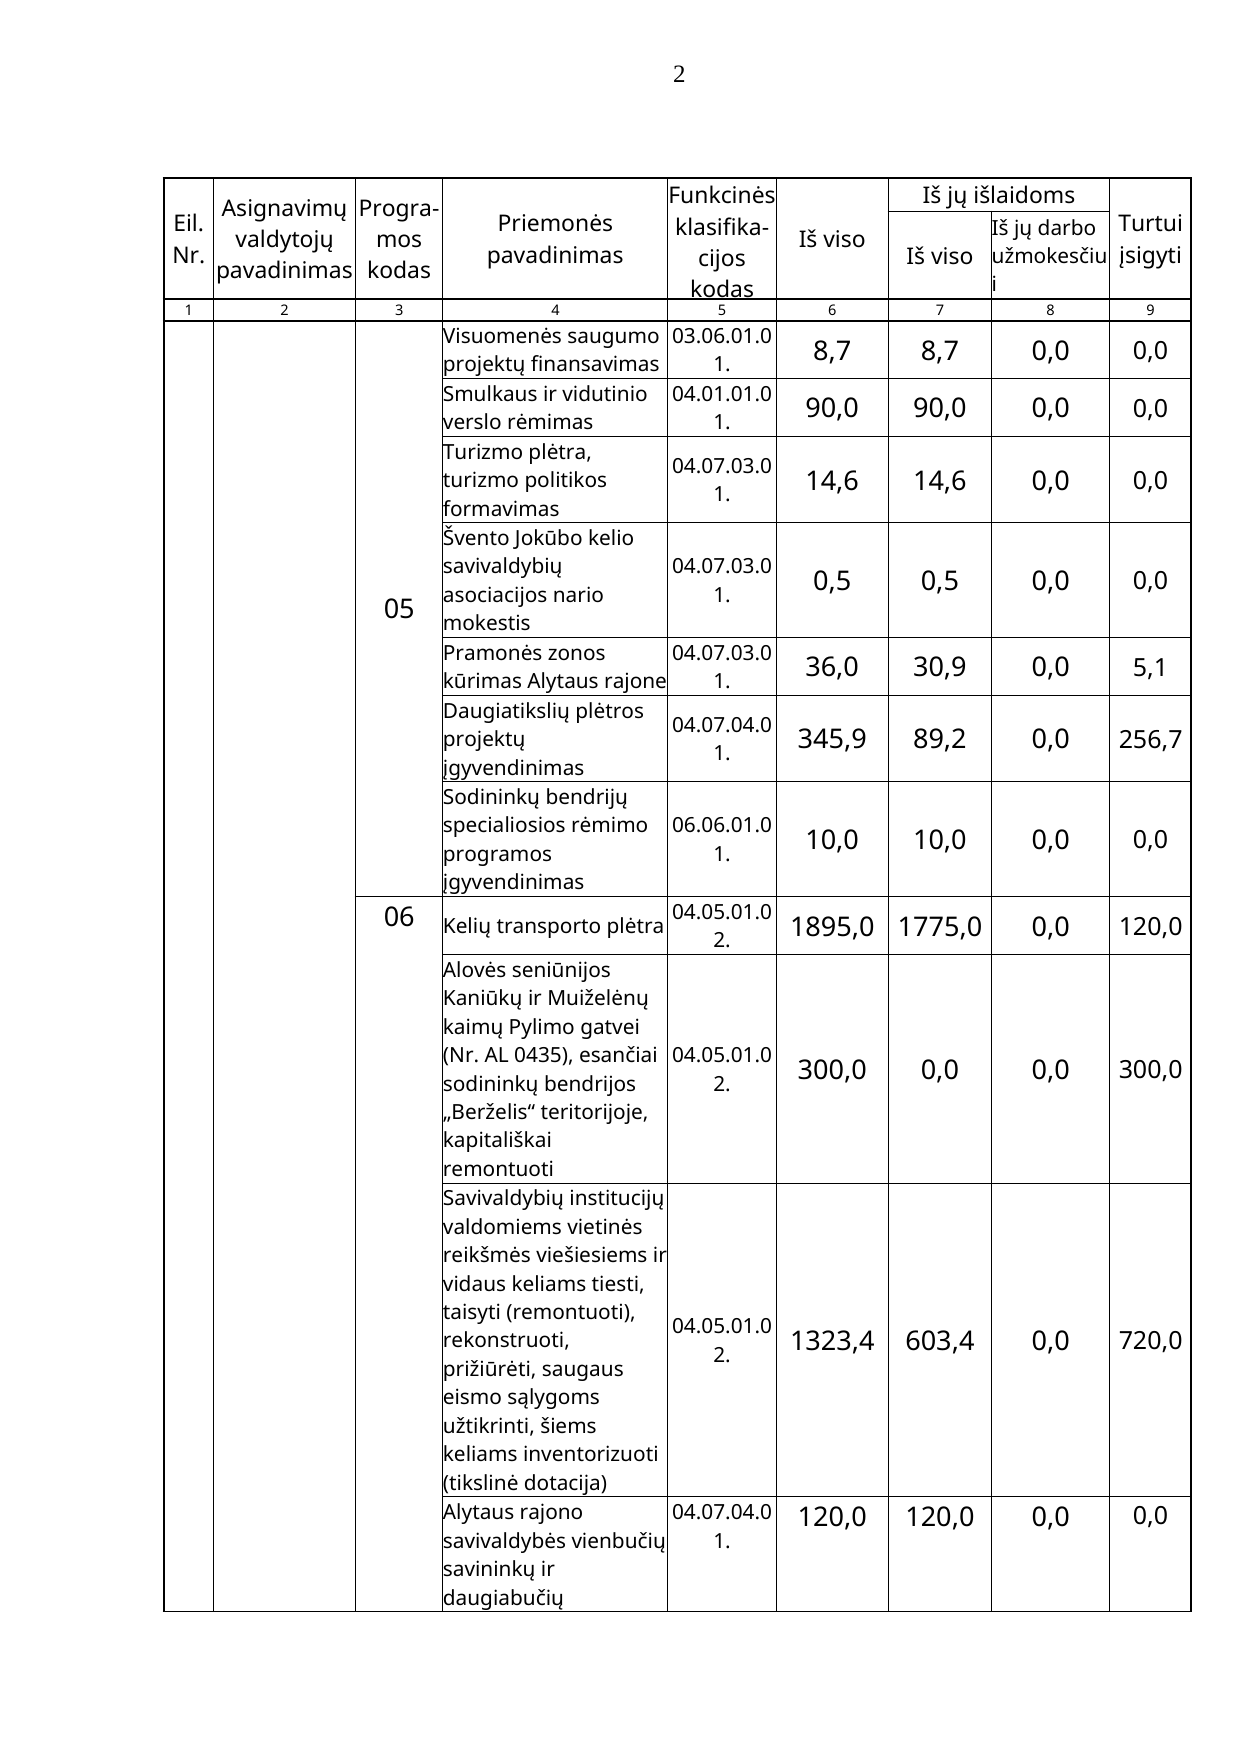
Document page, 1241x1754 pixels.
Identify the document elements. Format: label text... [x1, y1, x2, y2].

table_cell 0,0 [1110, 322, 1190, 378]
table_cell 89,2 [889, 696, 991, 781]
table_cell 04.07.04.01. [668, 1497, 776, 1611]
table_cell Sodininkų bendrijų specialiosios rėmimo programos įgyvendinimas [443, 782, 667, 896]
table_cell Visuomenės saugumo projektų finansavimas [443, 322, 667, 378]
table_cell Švento Jokūbo kelio savivaldybių asociacijos nario mokestis [443, 523, 667, 637]
table_cell 1895,0 [777, 897, 888, 954]
table_cell 120,0 [1110, 897, 1190, 954]
table_cell 603,4 [889, 1184, 991, 1496]
table_cell 0,0 [1110, 437, 1190, 522]
table_cell 03.06.01.01. [668, 322, 776, 378]
table_cell 30,9 [889, 638, 991, 695]
table_cell 300,0 [777, 955, 888, 1182]
table_cell 36,0 [777, 638, 888, 695]
table_cell 0,0 [992, 782, 1109, 896]
table_cell 0,5 [777, 523, 888, 637]
table_cell 0,0 [889, 955, 991, 1182]
table_cell 120,0 [889, 1497, 991, 1611]
table_header Funkcinės klasifika-cijos kodas [668, 179, 776, 298]
table_cell Iš jų darbo užmokesčiui [992, 212, 1109, 298]
table_cell 8,7 [777, 322, 888, 378]
table_cell 0,0 [992, 897, 1109, 954]
table_cell 3 [356, 300, 442, 320]
table_cell 0,0 [992, 955, 1109, 1182]
table_cell 5 [668, 300, 776, 320]
table_cell 06 [356, 897, 442, 1611]
table_cell 7 [889, 300, 991, 320]
table_cell 720,0 [1110, 1184, 1190, 1496]
table_cell 0,0 [1110, 782, 1190, 896]
table_cell [214, 322, 355, 1611]
table_cell Daugiatikslių plėtros projektų įgyvendinimas [443, 696, 667, 781]
table_cell 2 [214, 300, 355, 320]
table_cell 04.05.01.02. [668, 897, 776, 954]
table_header Iš viso [777, 179, 888, 298]
table_cell 0,0 [992, 523, 1109, 637]
table_cell 04.07.03.01. [668, 437, 776, 522]
table_header Eil. Nr. [165, 179, 213, 298]
table_cell 04.01.01.01. [668, 379, 776, 436]
table_cell 0,0 [992, 696, 1109, 781]
table_cell 0,0 [1110, 379, 1190, 436]
table_cell Alytaus rajono savivaldybės vienbučių savininkų ir daugiabučių [443, 1497, 667, 1611]
table_cell 05 [356, 322, 442, 896]
table_cell 1775,0 [889, 897, 991, 954]
table_header Turtui įsigyti [1110, 179, 1190, 298]
table_cell 90,0 [777, 379, 888, 436]
table_cell 14,6 [889, 437, 991, 522]
table_cell 0,5 [889, 523, 991, 637]
table_header Asignavimų valdytojų pavadinimas [214, 179, 355, 298]
table_cell Iš viso [889, 212, 991, 298]
table_cell 300,0 [1110, 955, 1190, 1182]
table_cell 0,0 [992, 638, 1109, 695]
table_cell Kelių transporto plėtra [443, 897, 667, 954]
table_cell 0,0 [992, 322, 1109, 378]
table_cell Pramonės zonos kūrimas Alytaus rajone [443, 638, 667, 695]
table_header Iš jų išlaidoms [889, 179, 1109, 211]
table_cell Alovės seniūnijos Kaniūkų ir Muiželėnų kaimų Pylimo gatvei (Nr. AL 0435), esančiai sodininkų bendrijos „Berželis“ teritorijoje, kapitališkai remontuoti [443, 955, 667, 1182]
table_cell 8 [992, 300, 1109, 320]
table_cell 4 [443, 300, 667, 320]
table_cell 10,0 [777, 782, 888, 896]
table_cell Savivaldybių institucijų valdomiems vietinės reikšmės viešiesiems ir vidaus keliams tiesti, taisyti (remontuoti), rekonstruoti, prižiūrėti, saugaus eismo sąlygoms užtikrinti, šiems keliams inventorizuoti (tikslinė dotacija) [443, 1184, 667, 1496]
table_header Priemonės pavadinimas [443, 179, 667, 298]
table_cell Turizmo plėtra, turizmo politikos formavimas [443, 437, 667, 522]
table_cell 120,0 [777, 1497, 888, 1611]
table_cell 8,7 [889, 322, 991, 378]
table_cell [165, 322, 213, 1611]
table_cell 0,0 [992, 379, 1109, 436]
table_cell 04.07.03.01. [668, 523, 776, 637]
table_cell 14,6 [777, 437, 888, 522]
table_cell 1323,4 [777, 1184, 888, 1496]
table_cell 256,7 [1110, 696, 1190, 781]
table_cell 04.07.03.01. [668, 638, 776, 695]
table_cell 90,0 [889, 379, 991, 436]
table_cell 10,0 [889, 782, 991, 896]
table_cell 0,0 [992, 1184, 1109, 1496]
table_cell 04.05.01.02. [668, 955, 776, 1182]
table_cell 04.07.04.01. [668, 696, 776, 781]
table_cell 04.05.01.02. [668, 1184, 776, 1496]
table_cell 06.06.01.01. [668, 782, 776, 896]
table_cell 0,0 [992, 1497, 1109, 1611]
table_header Progra-mos kodas [356, 179, 442, 298]
table_cell 5,1 [1110, 638, 1190, 695]
table_cell 1 [165, 300, 213, 320]
table_cell 0,0 [992, 437, 1109, 522]
table_cell Smulkaus ir vidutinio verslo rėmimas [443, 379, 667, 436]
table_cell 9 [1110, 300, 1190, 320]
table_cell 345,9 [777, 696, 888, 781]
table_cell 6 [777, 300, 888, 320]
table_cell 0,0 [1110, 523, 1190, 637]
table_cell 0,0 [1110, 1497, 1190, 1611]
